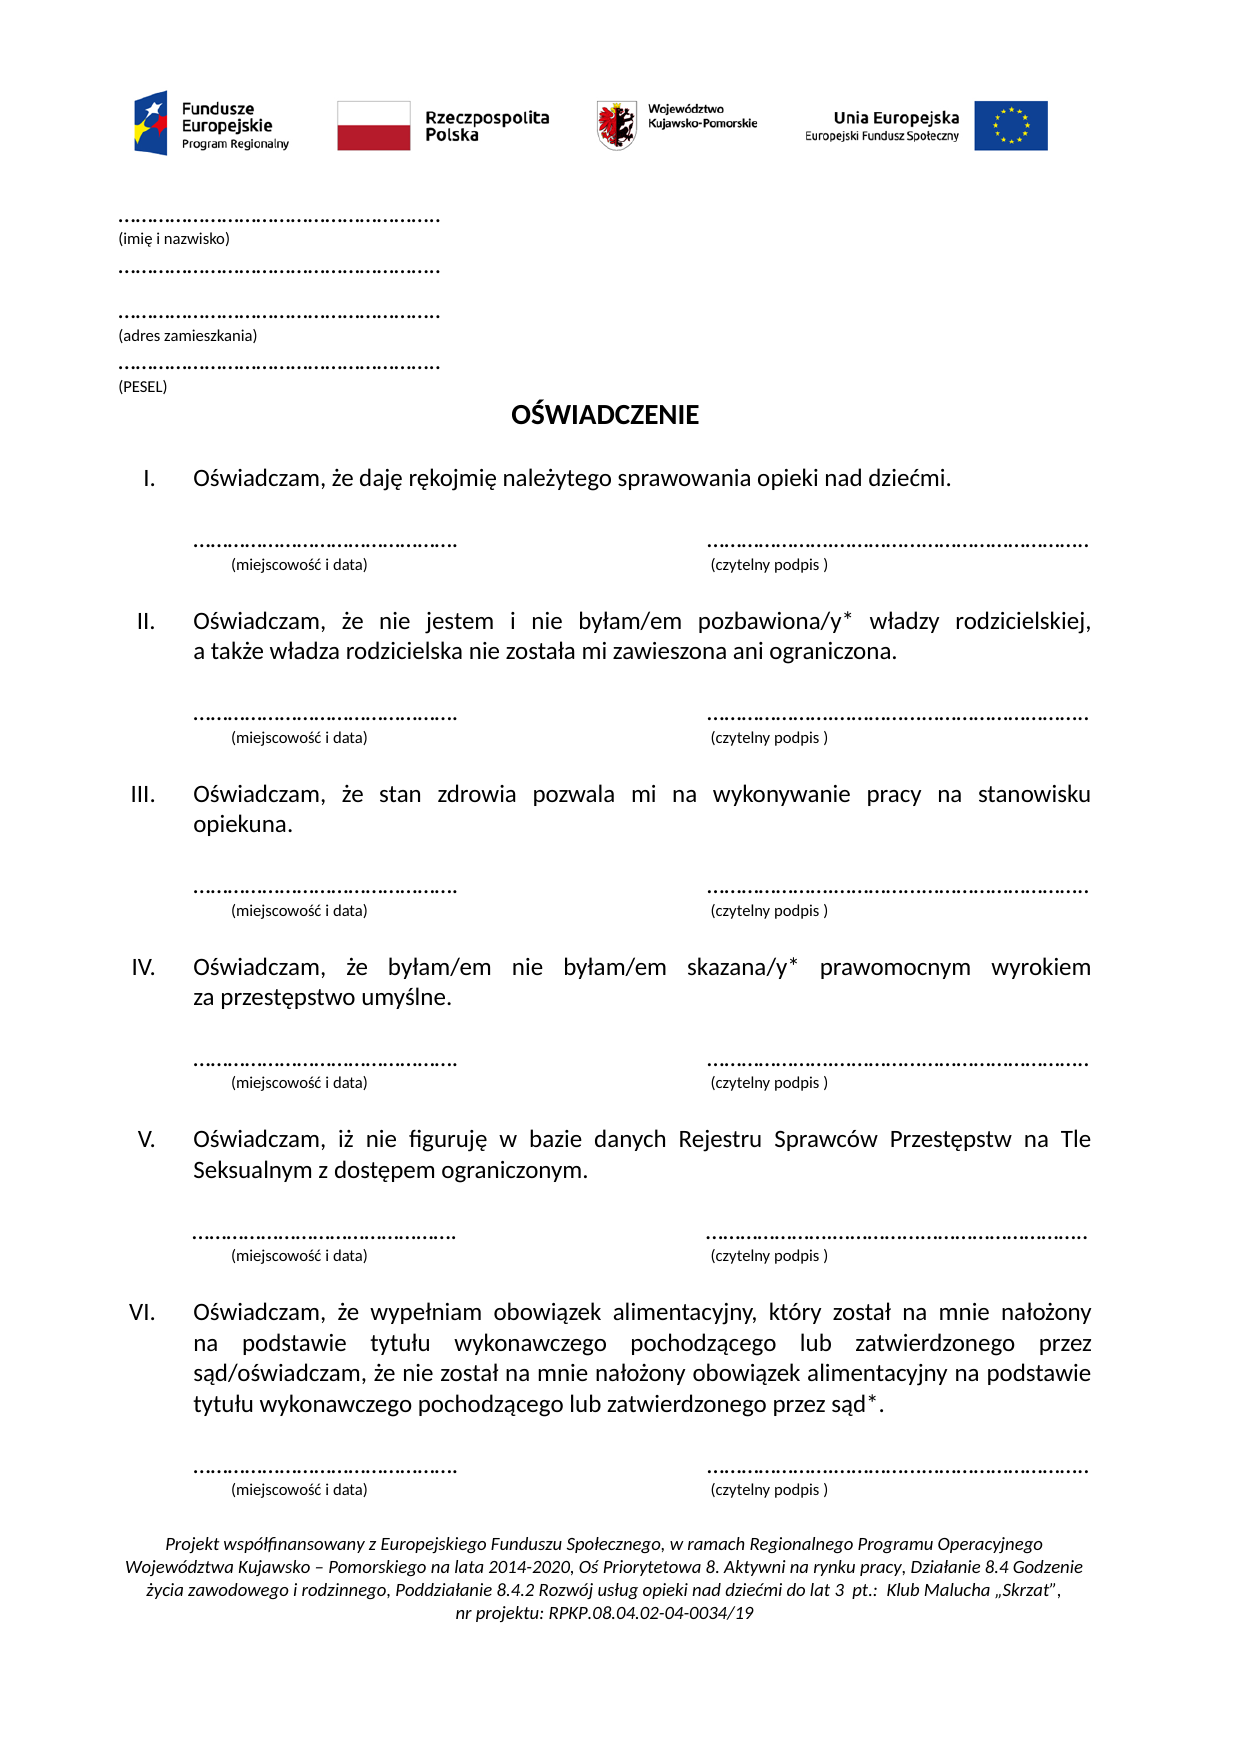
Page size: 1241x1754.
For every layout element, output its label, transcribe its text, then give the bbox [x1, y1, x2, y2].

list (adres zamieszkania) [118, 325, 1093, 346]
list (miejscowość i data) (czytelny podpis ) [193, 1246, 1093, 1266]
list ……………………………………………….. [118, 346, 1093, 376]
list Oświadczam, że stan zdrowia pozwala mi na wykonywanie pracy na stanowisku opiekuna. [156, 778, 1093, 839]
list (miejscowość i data) (czytelny podpis ) [193, 900, 1093, 920]
list ……………………………………………….. [118, 249, 1093, 279]
list ………………………………………. ………………….…………...……………………….. [193, 696, 1093, 727]
list (miejscowość i data) (czytelny podpis ) [193, 727, 1093, 747]
list ………………………………………. ………………….…………...……………………….. [193, 869, 1093, 900]
list Oświadczam, że daję rękojmię należytego sprawowania opieki nad dziećmi. [156, 462, 1093, 493]
list ………………………………………. ………………….…………...……………………….. [193, 1449, 1093, 1480]
list ……………………………………………….. [118, 198, 1093, 229]
list Oświadczam, że byłam/em nie byłam/em skazana/y* prawomocnym wyrokiem za przestępstwo umyślne. [156, 951, 1093, 1012]
text ………………………………………. ………………….…………...……………………….. [118, 1215, 1093, 1246]
list (PESEL) [118, 376, 1093, 396]
list Oświadczam, iż nie figuruję w bazie danych Rejestru Sprawców Przestępstw na Tle Seksualnym z dostępem ograniczonym. [156, 1124, 1093, 1185]
list ……………………………………………….. [118, 295, 1093, 325]
list ………………………………………. ………………….…………...……………………….. [193, 1042, 1093, 1073]
list (miejscowość i data) (czytelny podpis ) [193, 1480, 1093, 1500]
list ………………………………………. ………………….…………...……………………….. [193, 523, 1093, 554]
list (miejscowość i data) (czytelny podpis ) [193, 554, 1093, 574]
list (imię i nazwisko) [118, 229, 1093, 249]
list Oświadczam, że nie jestem i nie byłam/em pozbawiona/y* władzy rodzicielskiej, a także władza rodzicielska nie została mi zawieszona ani ograniczona. [156, 605, 1093, 666]
list OŚWIADCZENIE [118, 396, 1093, 432]
list (miejscowość i data) (czytelny podpis ) [193, 1073, 1093, 1093]
list Oświadczam, że wypełniam obowiązek alimentacyjny, który został na mnie nałożony na podstawie tytułu wykonawczego pochodzącego lub zatwierdzonego przez sąd/oświadczam, że nie został na mnie nałożony obowiązek alimentacyjny na podstawie tytułu wykonawczego pochodzącego lub zatwierdzonego przez sąd*. [156, 1297, 1093, 1419]
